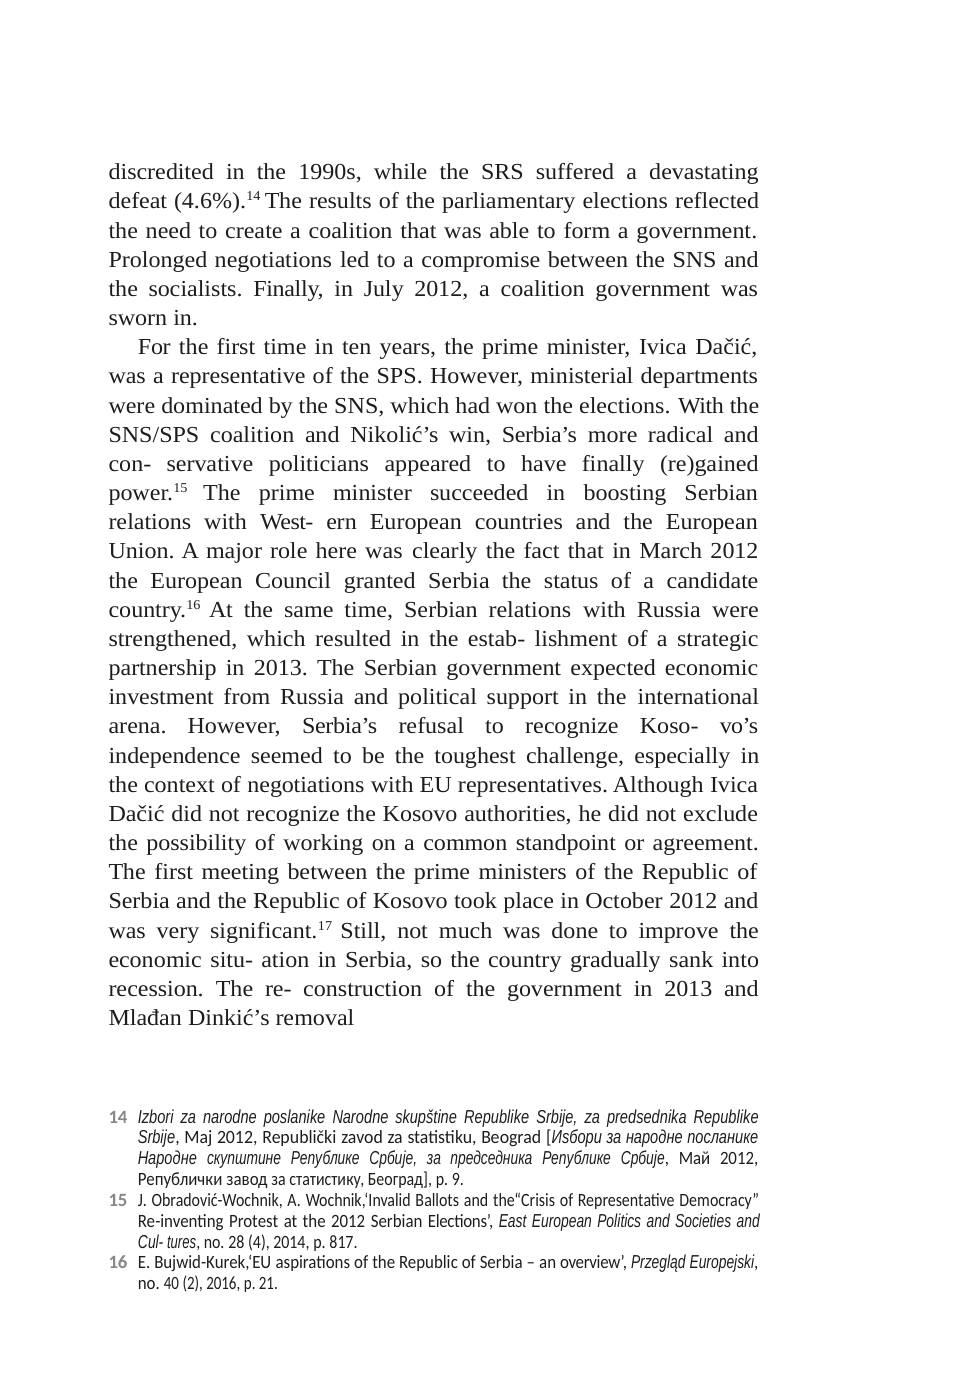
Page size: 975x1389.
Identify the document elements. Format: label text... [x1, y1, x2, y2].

list Izbori za narodne poslanike Narodne skupštine Republike Srbije, za predsednika Republike Srbije, Maj 2012, Republički zavod za statistiku, Beograd [Иѕбори за народне посланике Народне скупштине Републике Србије, за председника Републике Србије, Май 2012, Републички завод за статистику, Београд], p. 9. [108, 1106, 759, 1190]
text discredited in the 1990s, while the SRS suffered a devastating defeat (4.6%).14 The results of the parliamentary elections reflected the need to create a coalition that was able to form a government. Prolonged negotiations led to a compromise between the SNS and the socialists. Finally, in July 2012, a coalition government was sworn in. [108, 158, 759, 331]
list J. Obradović-Wochnik, A. Wochnik,‘Invalid Ballots and the“Crisis of Representative Democracy” Re-inventing Protest at the 2012 Serbian Elections’, East European Politics and Societies and Cul- tures, no. 28 (4), 2014, p. 817. [108, 1190, 760, 1252]
list E. Bujwid-Kurek,‘EU aspirations of the Republic of Serbia – an overview’, Przegląd Europejski, no. 40 (2), 2016, p. 21. [108, 1252, 759, 1294]
text For the first time in ten years, the prime minister, Ivica Dačić, was a representative of the SPS. However, ministerial departments were dominated by the SNS, which had won the elections. With the SNS/SPS coalition and Nikolić’s win, Serbia’s more radical and con- servative politicians appeared to have finally (re)gained power.15 The prime minister succeeded in boosting Serbian relations with West- ern European countries and the European Union. A major role here was clearly the fact that in March 2012 the European Council granted Serbia the status of a candidate country.16 At the same time, Serbian relations with Russia were strengthened, which resulted in the estab- lishment of a strategic partnership in 2013. The Serbian government expected economic investment from Russia and political support in the international arena. However, Serbia’s refusal to recognize Koso- vo’s independence seemed to be the toughest challenge, especially in the context of negotiations with EU representatives. Although Ivica Dačić did not recognize the Kosovo authorities, he did not exclude the possibility of working on a common standpoint or agreement. The first meeting between the prime ministers of the Republic of Serbia and the Republic of Kosovo took place in October 2012 and was very significant.17 Still, not much was done to improve the economic situ- ation in Serbia, so the country gradually sank into recession. The re- construction of the government in 2013 and Mlađan Dinkić’s removal [108, 333, 759, 1031]
